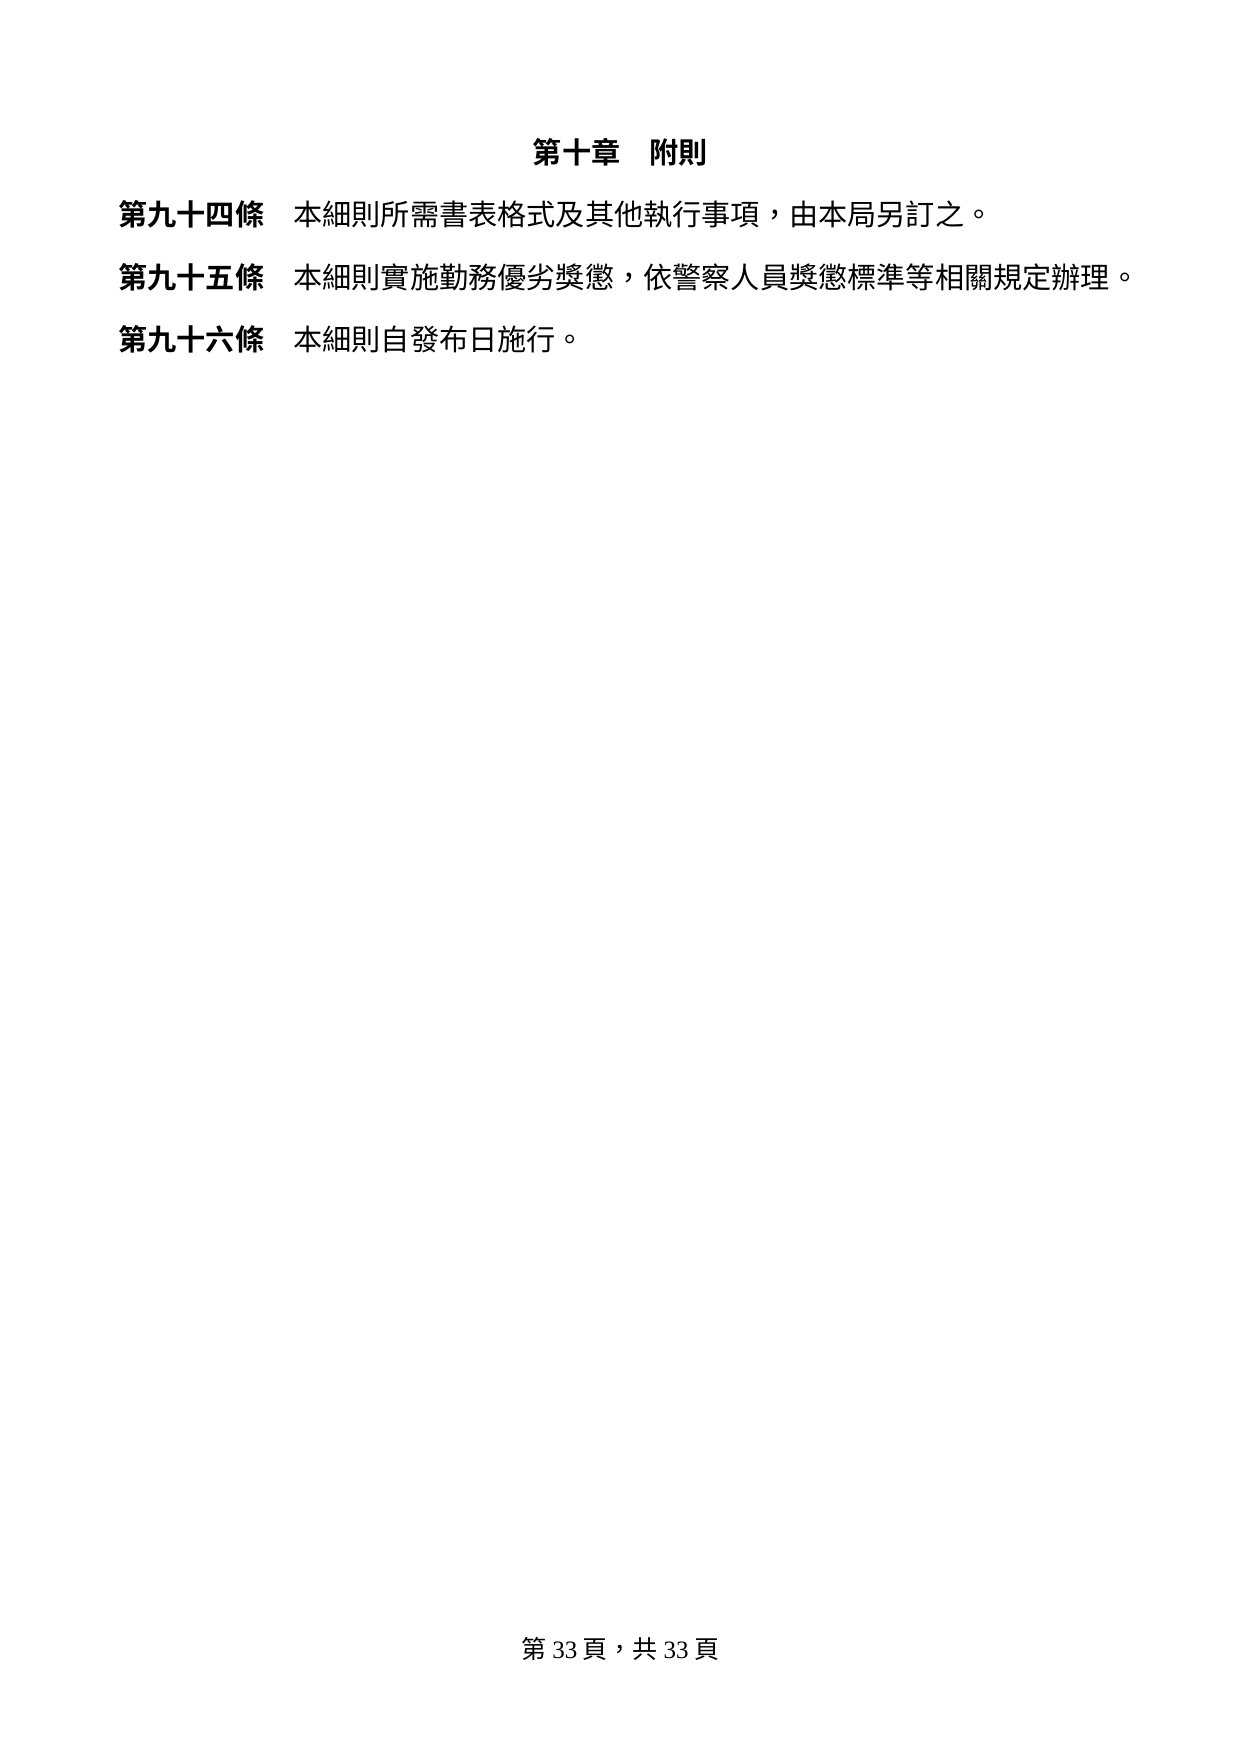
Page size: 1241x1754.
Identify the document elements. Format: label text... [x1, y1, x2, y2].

text 第十章 附則 [118, 109, 1122, 171]
text 第九十六條 本細則自發布日施行。 [118, 296, 1122, 359]
text 第九十四條 本細則所需書表格式及其他執行事項，由本局另訂之。 [118, 171, 1122, 234]
text 第九十五條 本細則實施勤務優劣獎懲，依警察人員獎懲標準等相關規定辦理。 [118, 234, 1122, 296]
